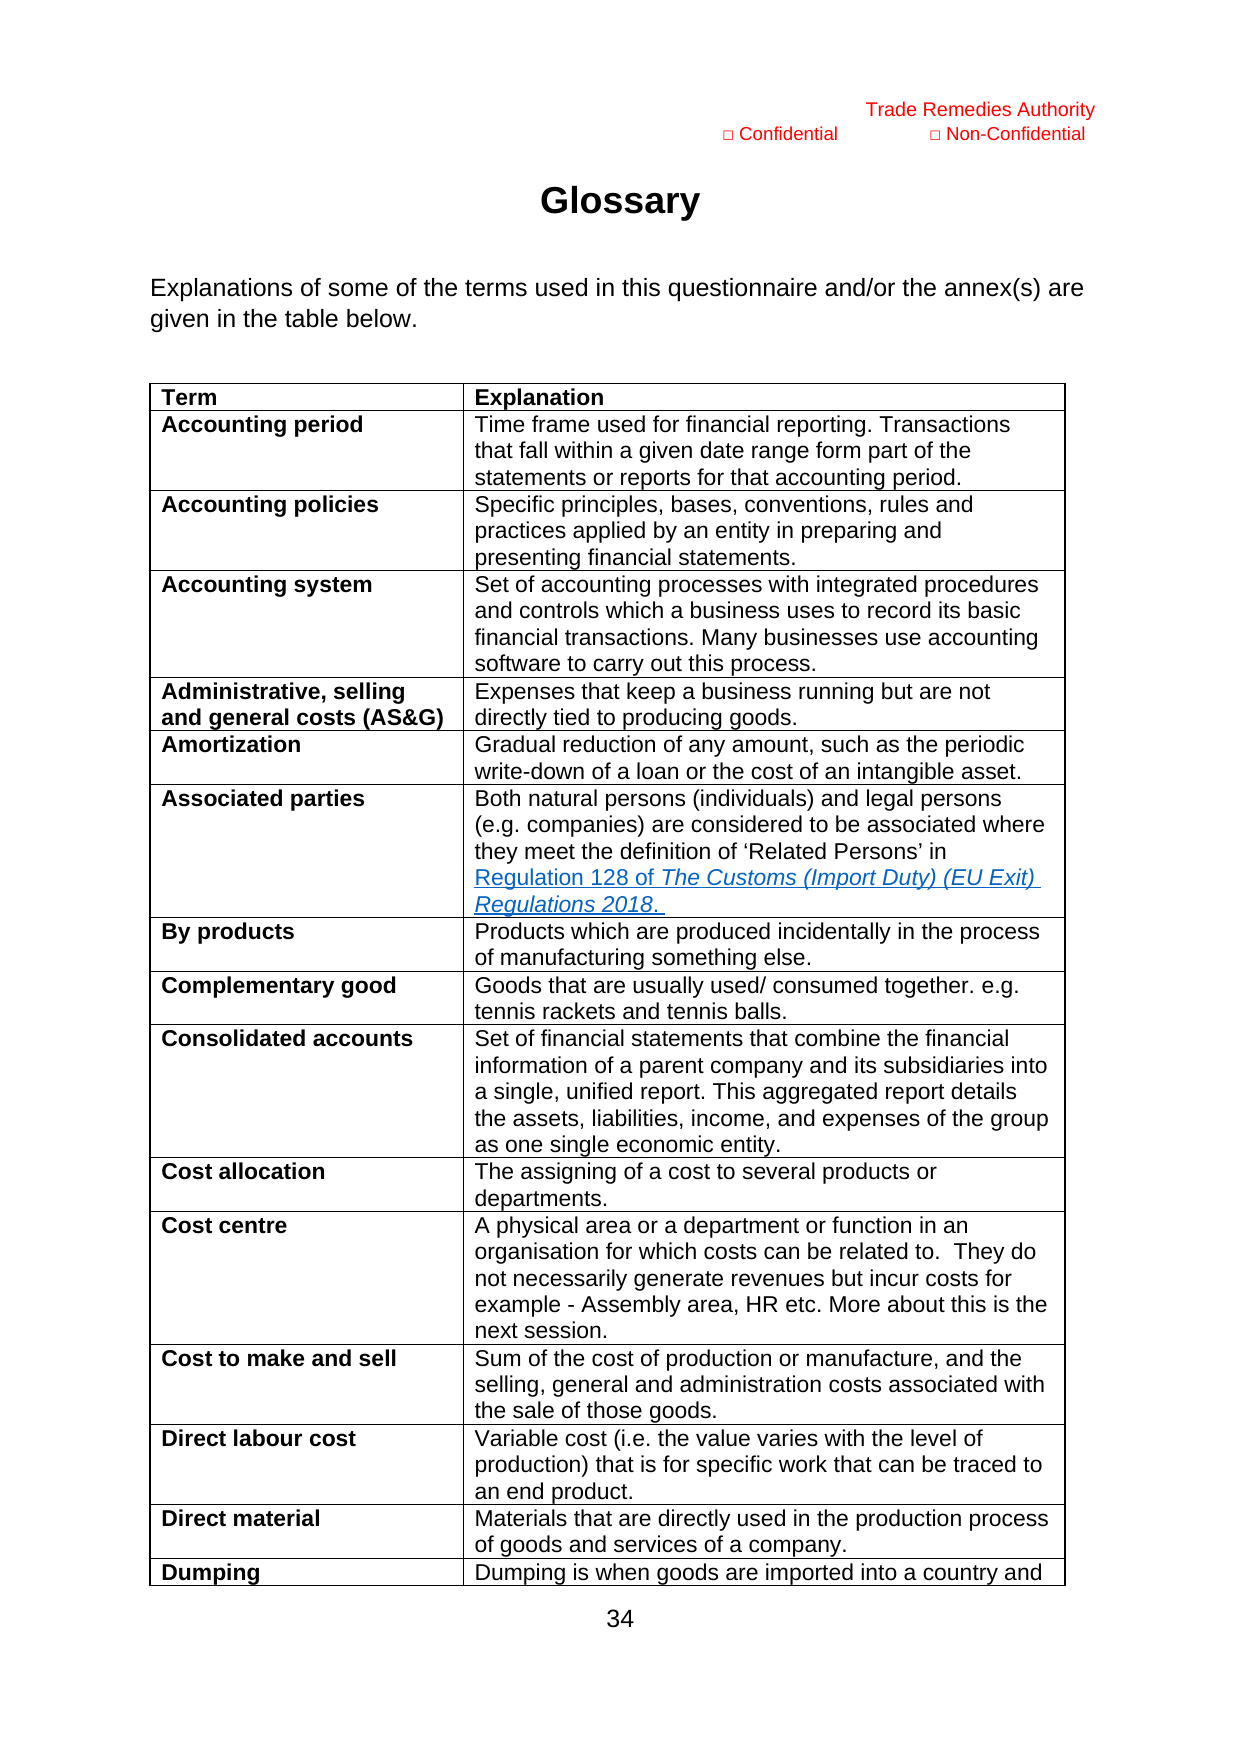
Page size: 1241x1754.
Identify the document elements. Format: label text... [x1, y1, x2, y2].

table_cell Products which are produced incidentally in the process of manufacturing something else. [464, 918, 1064, 971]
table_cell A physical area or a department or function in an organisation for which costs can be related to. They do not necessarily generate revenues but incur costs for example - Assembly area, HR etc. More about this is the next session. [464, 1212, 1064, 1344]
table_cell Dumping is when goods are imported into a country and [464, 1559, 1064, 1585]
table_cell Amortization [151, 731, 463, 784]
subtitle Glossary [150, 179, 1090, 269]
table_cell Direct labour cost [151, 1425, 463, 1504]
table_cell Expenses that keep a business running but are not directly tied to producing goods. [464, 678, 1064, 730]
table_cell Associated parties [151, 785, 463, 917]
table_cell Gradual reduction of any amount, such as the periodic write-down of a loan or the cost of an intangible asset. [464, 731, 1064, 784]
table_cell Accounting system [151, 571, 463, 677]
table_cell Cost centre [151, 1212, 463, 1344]
table_cell Cost to make and sell [151, 1345, 463, 1424]
table_cell Set of financial statements that combine the financial information of a parent company and its subsidiaries into a single, unified report. This aggregated report details the assets, liabilities, income, and expenses of the group as one single economic entity. [464, 1025, 1064, 1157]
table_cell Both natural persons (individuals) and legal persons (e.g. companies) are considered to be associated where they meet the definition of ‘Related Persons’ in Regulation 128 of The Customs (Import Duty) (EU Exit) Regulations 2018. [464, 785, 1064, 917]
table_cell The assigning of a cost to several products or departments. [464, 1158, 1064, 1211]
table_cell Complementary good [151, 972, 463, 1024]
table_cell By products [151, 918, 463, 971]
table_header Explanation [464, 384, 1064, 410]
table_cell Accounting policies [151, 491, 463, 570]
table_cell Direct material [151, 1505, 463, 1558]
table_cell Consolidated accounts [151, 1025, 463, 1157]
table_cell Time frame used for financial reporting. Transactions that fall within a given date range form part of the statements or reports for that accounting period. [464, 411, 1064, 490]
table_cell Set of accounting processes with integrated procedures and controls which a business uses to record its basic financial transactions. Many businesses use accounting software to carry out this process. [464, 571, 1064, 677]
table_cell Goods that are usually used/ consumed together. e.g. tennis rackets and tennis balls. [464, 972, 1064, 1024]
table_cell Sum of the cost of production or manufacture, and the selling, general and administration costs associated with the sale of those goods. [464, 1345, 1064, 1424]
table_cell Materials that are directly used in the production process of goods and services of a company. [464, 1505, 1064, 1558]
table_cell Dumping [151, 1559, 463, 1585]
table_header Term [151, 384, 463, 410]
text Explanations of some of the terms used in this questionnaire and/or the annex(s) are given in the table below. [150, 273, 1090, 333]
table_cell Specific principles, bases, conventions, rules and practices applied by an entity in preparing and presenting financial statements. [464, 491, 1064, 570]
table_cell Variable cost (i.e. the value varies with the level of production) that is for specific work that can be traced to an end product. [464, 1425, 1064, 1504]
table_cell Accounting period [151, 411, 463, 490]
table_cell Administrative, selling and general costs (AS&G) [151, 678, 463, 730]
table_cell Cost allocation [151, 1158, 463, 1211]
